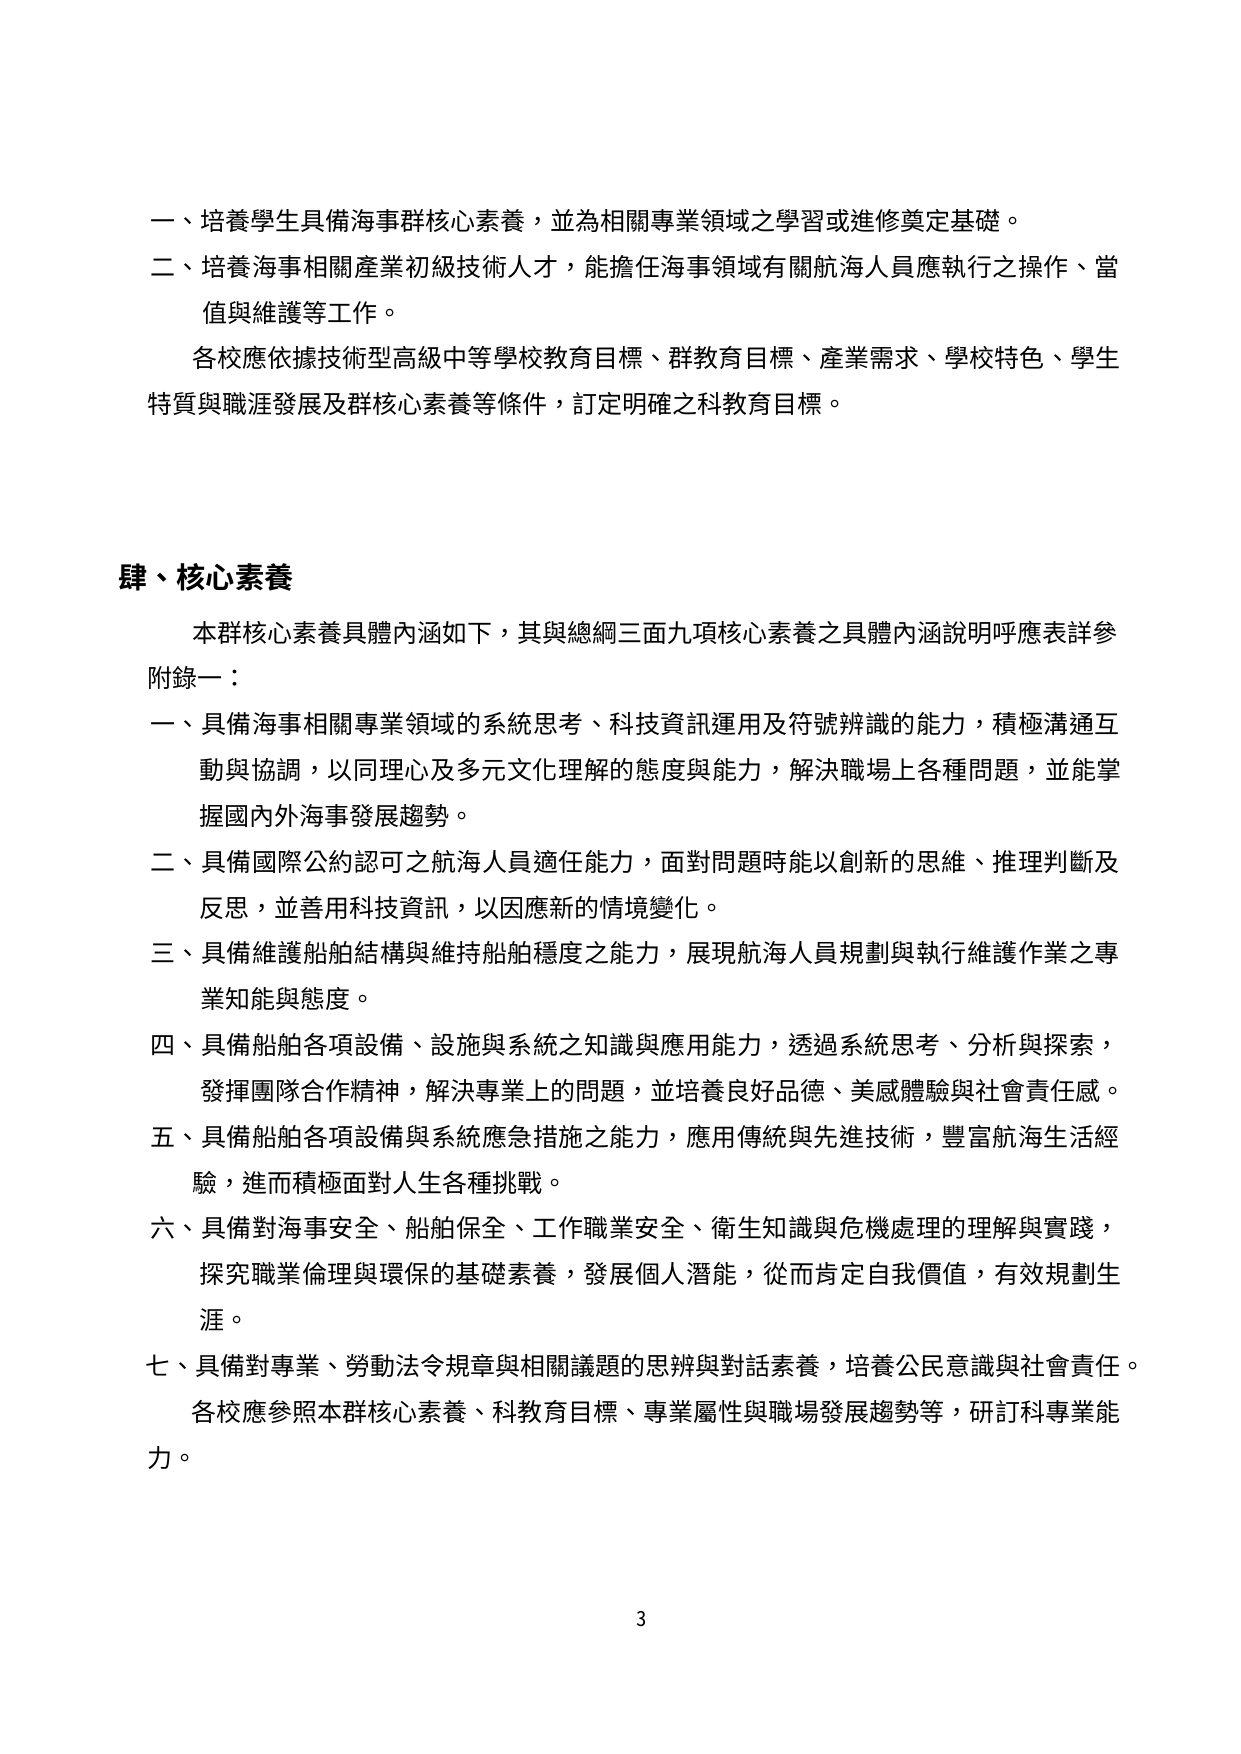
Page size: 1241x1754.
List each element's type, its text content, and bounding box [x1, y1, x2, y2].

text 三、具備維護船舶結構與維持船舶穩度之能力，展現航海人員規劃與執行維護作業之專業知能與態度。 [150, 926, 1122, 1018]
text 四、具備船舶各項設備、設施與系統之知識與應用能力，透過系統思考、分析與探索，發揮團隊合作精神，解決專業上的問題，並培養良好品德、美感體驗與社會責任感。 [150, 1018, 1122, 1109]
text 五、具備船舶各項設備與系統應急措施之能力，應用傳統與先進技術，豐富航海生活經驗，進而積極面對人生各種挑戰。 [150, 1109, 1122, 1201]
text 各校應依據技術型高級中等學校教育目標、群教育目標、產業需求、學校特色、學生特質與職涯發展及群核心素養等條件，訂定明確之科教育目標。 [148, 331, 1122, 423]
text 肆、核心素養 [118, 552, 1122, 598]
text 一、培養學生具備海事群核心素養，並為相關專業領域之學習或進修奠定基礎。 [150, 194, 1122, 239]
text 一、具備海事相關專業領域的系統思考、科技資訊運用及符號辨識的能力，積極溝通互動與協調，以同理心及多元文化理解的態度與能力，解決職場上各種問題，並能掌握國內外海事發展趨勢。 [150, 697, 1122, 834]
text 各校應參照本群核心素養、科教育目標、專業屬性與職場發展趨勢等，研訂科專業能力。 [148, 1384, 1122, 1476]
text 七、具備對專業、勞動法令規章與相關議題的思辨與對話素養，培養公民意識與社會責任。 [145, 1339, 1122, 1384]
text 六、具備對海事安全、船舶保全、工作職業安全、衛生知識與危機處理的理解與實踐，探究職業倫理與環保的基礎素養，發展個人潛能，從而肯定自我價值，有效規劃生涯。 [150, 1201, 1122, 1339]
text 本群核心素養具體內涵如下，其與總綱三面九項核心素養之具體內涵說明呼應表詳參附錄一： [148, 605, 1122, 697]
text 二、培養海事相關產業初級技術人才，能擔任海事領域有關航海人員應執行之操作、當值與維護等工作。 [150, 239, 1122, 331]
text 二、具備國際公約認可之航海人員適任能力，面對問題時能以創新的思維、推理判斷及反思，並善用科技資訊，以因應新的情境變化。 [150, 834, 1122, 926]
